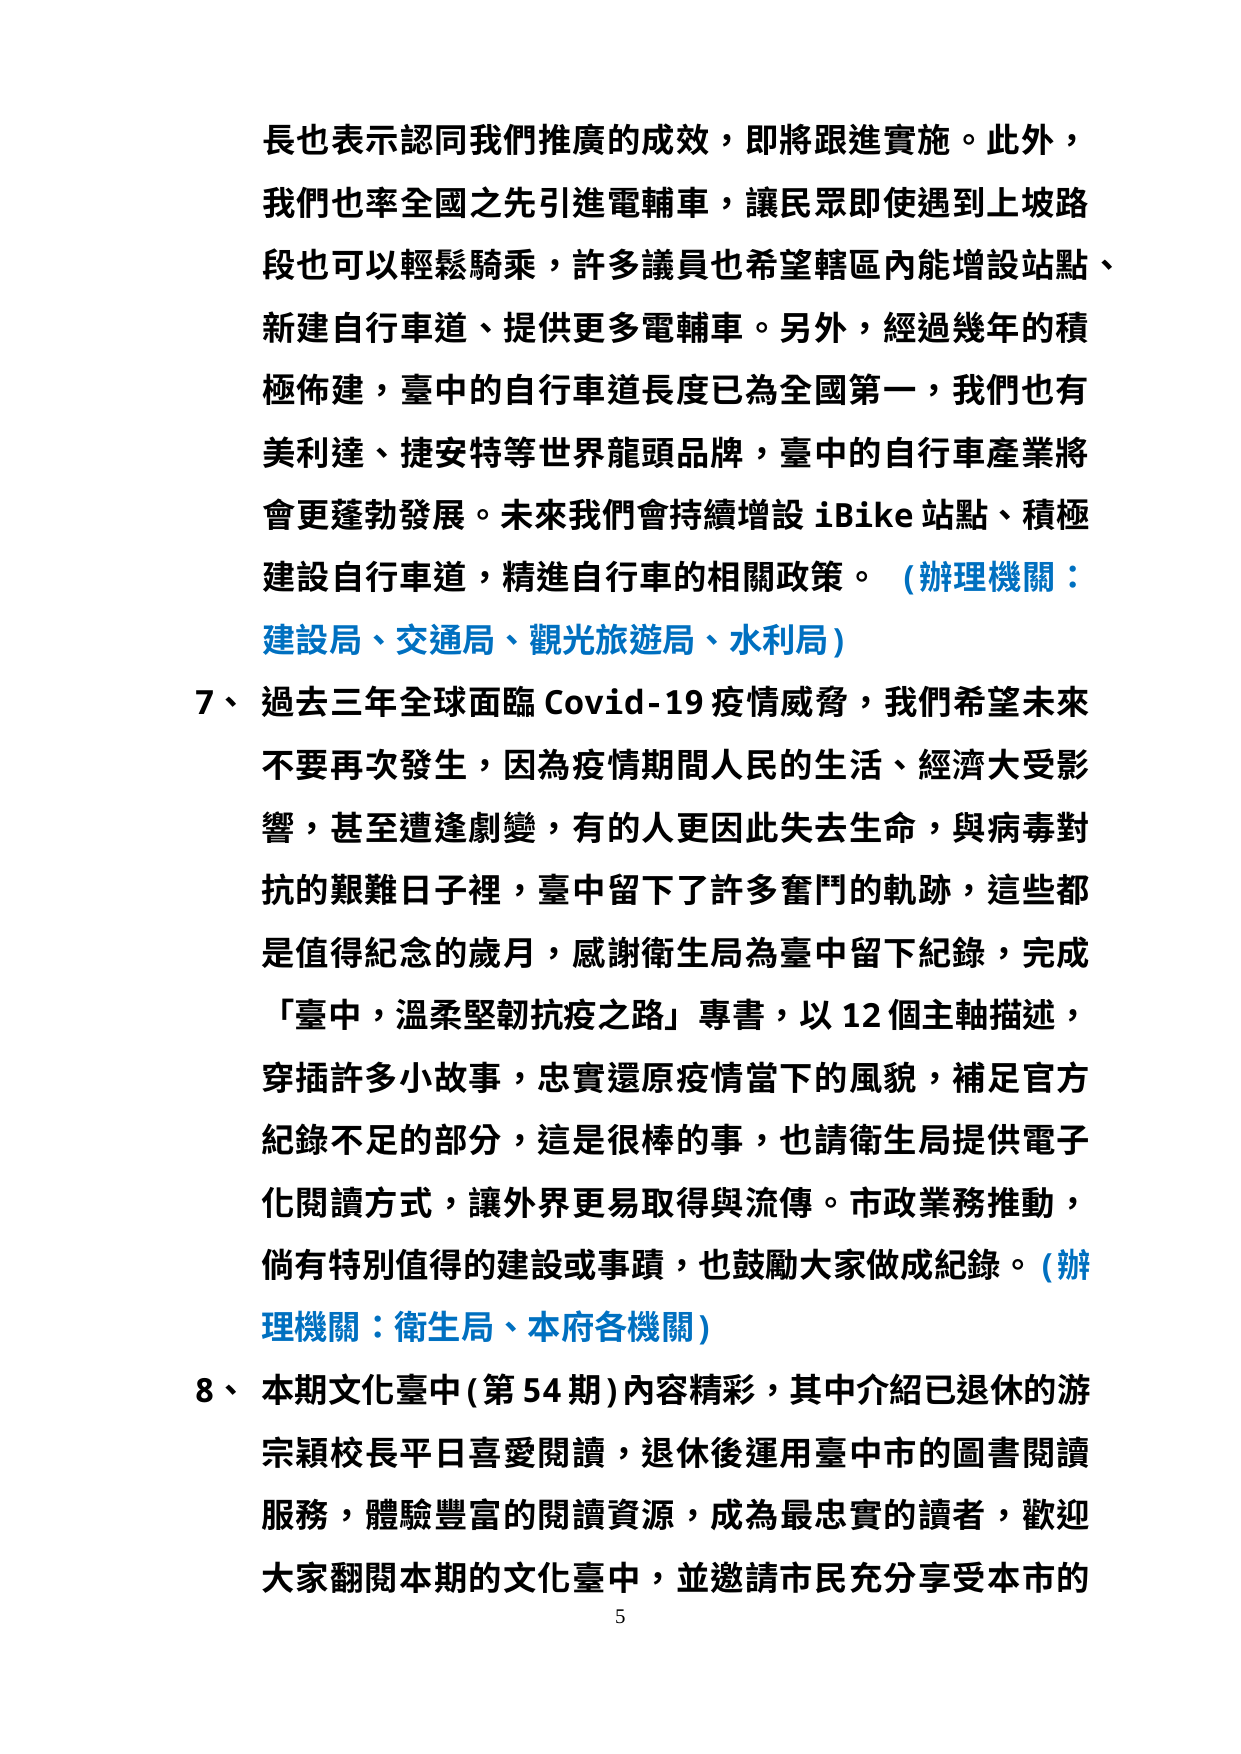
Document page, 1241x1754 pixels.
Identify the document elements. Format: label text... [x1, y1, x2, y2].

list 針對今日觀旅局「臺中市自行車道規劃與執行情形」專案報告，市府團隊自上任以來積極推廣自行車運動，自行車除了是很重要的交通工具外，也能達到運動健身、發展觀光休閒旅遊、行銷臺中及節能減碳的功能。本人剛上任時，臺中的iBike僅有325站，我們投入大量預算廣設站點，截至目前已經高達1330站，為增加使用率，六都只有臺中及桃園市前30分鐘免費，日前臺北市蔣市長也表示認同我們推廣的成效，即將跟進實施。此外，我們也率全國之先引進電輔車，讓民眾即使遇到上坡路段也可以輕鬆騎乘，許多議員也希望轄區內能增設站點、新建自行車道、提供更多電輔車。另外，經過幾年的積極佈建，臺中的自行車道長度已為全國第一，我們也有美利達、捷安特等世界龍頭品牌，臺中的自行車產業將會更蓬勃發展。未來我們會持續增設iBike站點、積極建設自行車道，精進自行車的相關政策。 (辦理機關：建設局、交通局、觀光旅遊局、水利局) [194, 96, 1090, 659]
list 本期文化臺中(第54期)內容精彩，其中介紹已退休的游宗穎校長平日喜愛閱讀，退休後運用臺中市的圖書閱讀服務，體驗豐富的閱讀資源，成為最忠實的讀者，歡迎大家翻閱本期的文化臺中，並邀請市民充分享受本市的 [194, 1346, 1090, 1596]
list 過去三年全球面臨Covid-19疫情威脅，我們希望未來不要再次發生，因為疫情期間人民的生活、經濟大受影響，甚至遭逢劇變，有的人更因此失去生命，與病毒對抗的艱難日子裡，臺中留下了許多奮鬥的軌跡，這些都是值得紀念的歲月，感謝衛生局為臺中留下紀錄，完成「臺中，溫柔堅韌抗疫之路」專書，以12個主軸描述，穿插許多小故事，忠實還原疫情當下的風貌，補足官方紀錄不足的部分，這是很棒的事，也請衛生局提供電子化閱讀方式，讓外界更易取得與流傳。市政業務推動，倘有特別值得的建設或事蹟，也鼓勵大家做成紀錄。(辦理機關：衛生局、本府各機關) [194, 659, 1090, 1346]
